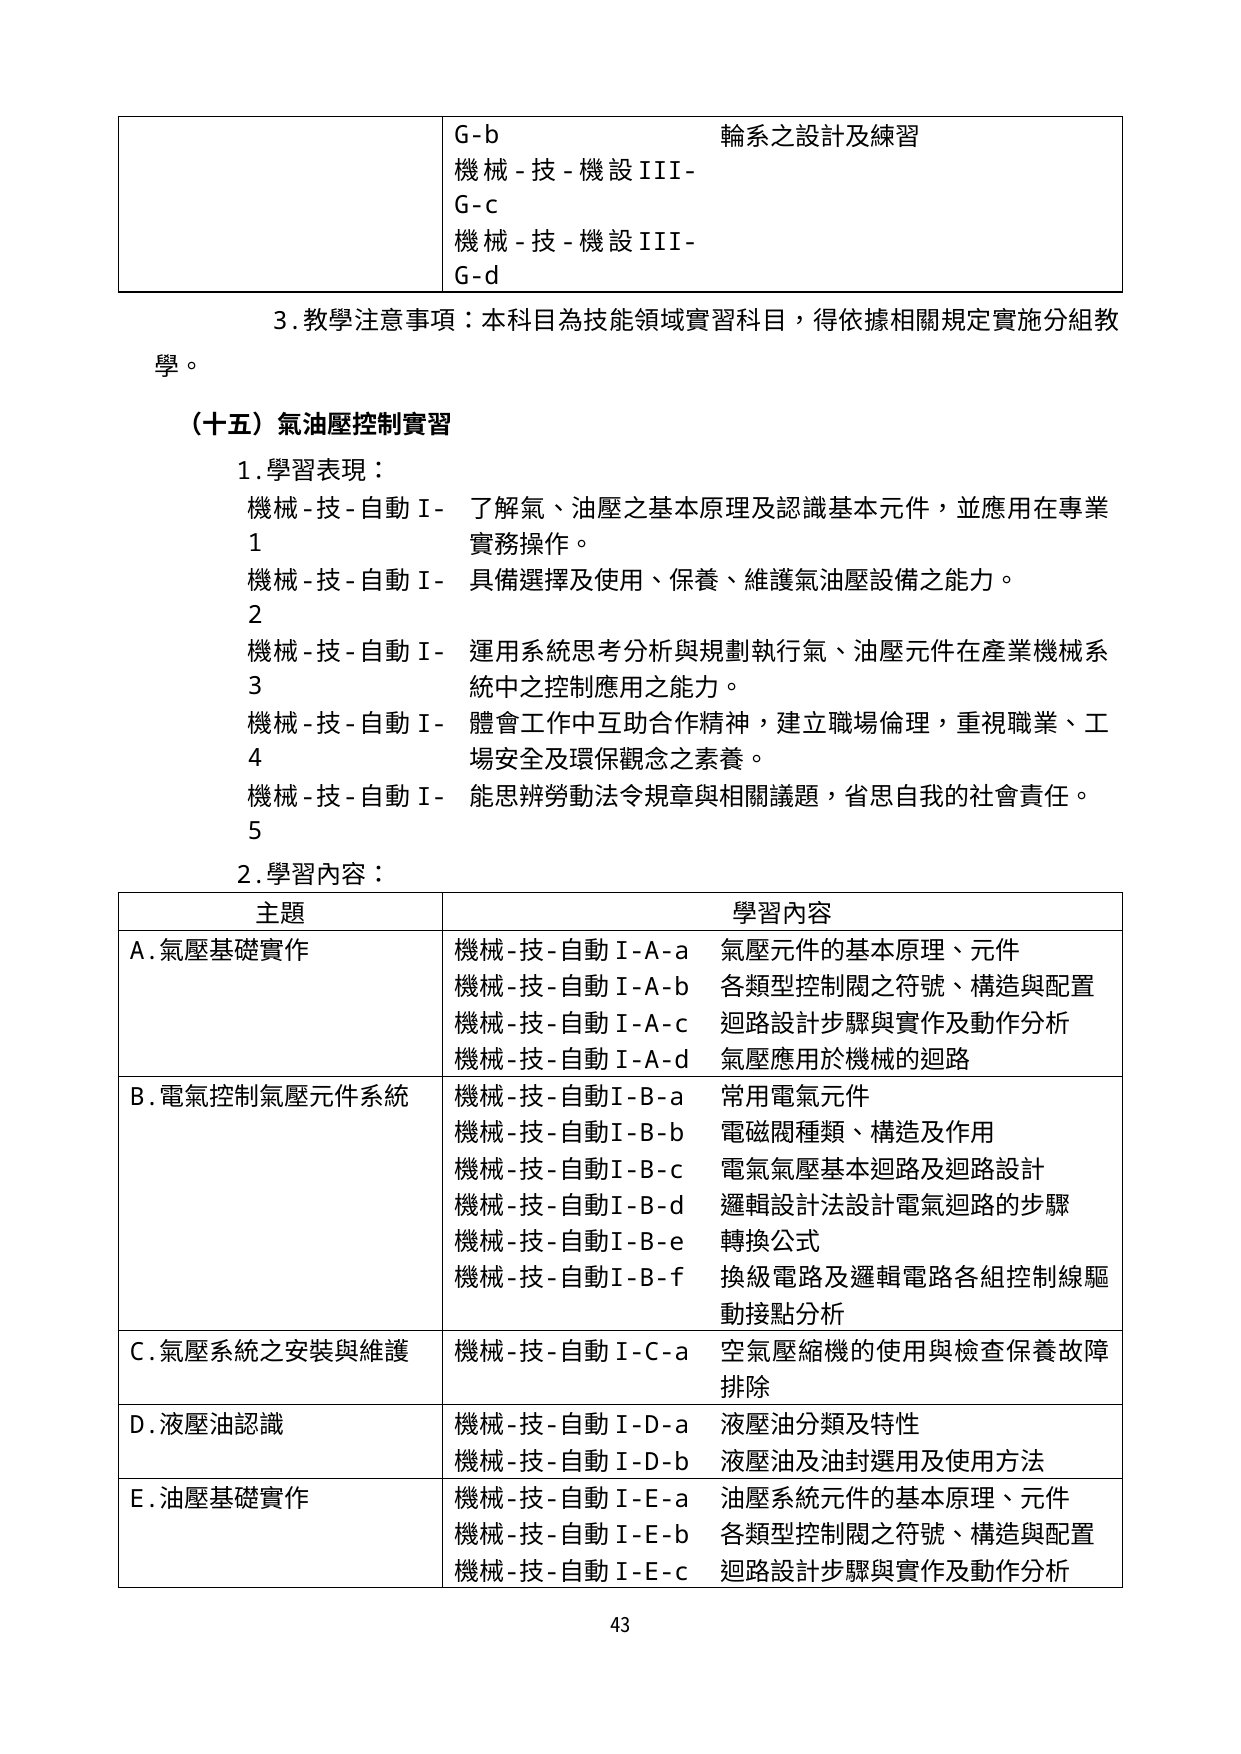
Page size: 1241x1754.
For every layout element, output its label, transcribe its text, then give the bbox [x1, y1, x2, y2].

table_cell B.電氣控制氣壓元件系統 [119, 1077, 442, 1330]
table_cell 具備選擇及使用、保養、維護氣油壓設備之能力。 [458, 561, 1122, 631]
table_cell 機械-技-自動I-4 [236, 704, 458, 776]
table_header 主題 [119, 893, 442, 929]
text 2.學習內容： [118, 846, 1122, 892]
table_cell 體會工作中互助合作精神，建立職場倫理，重視職業、工場安全及環保觀念之素養。 [458, 704, 1122, 776]
text 3.教學注意事項：本科目為技能領域實習科目，得依據相關規定實施分組教學。 [154, 293, 1122, 384]
table_cell 機械-技-自動I-E-a 機械-技-自動I-E-b 機械-技-自動I-E-c [443, 1479, 709, 1587]
table_cell 能思辨勞動法令規章與相關議題，省思自我的社會責任。 [458, 776, 1122, 846]
table_cell D.液壓油認識 [119, 1405, 442, 1477]
table_cell 機械-技-自動I-5 [236, 776, 458, 846]
table_cell 機械-技-自動I-2 [236, 561, 458, 631]
table_cell C.氣壓系統之安裝與維護 [119, 1331, 442, 1404]
table_cell 機械-技-自動I-B-a 機械-技-自動I-B-b 機械-技-自動I-B-c 機械-技-自動I-B-d 機械-技-自動I-B-e 機械-技-自動I-B-f [443, 1077, 709, 1330]
table_cell 常用電氣元件 電磁閥種類、構造及作用 電氣氣壓基本迴路及迴路設計 邏輯設計法設計電氣迴路的步驟 轉換公式 換級電路及邏輯電路各組控制線驅動接點分析 [709, 1077, 1122, 1330]
table_cell G-b 機械-技-機設III-G-c 機械-技-機設III-G-d [443, 117, 709, 291]
table_cell A.氣壓基礎實作 [119, 931, 442, 1076]
table_cell E.油壓基礎實作 [119, 1479, 442, 1587]
table_cell 液壓油分類及特性 液壓油及油封選用及使用方法 [709, 1405, 1122, 1477]
table_cell 機械-技-自動I-3 [236, 631, 458, 704]
table_cell [119, 117, 442, 291]
table_header 了解氣、油壓之基本原理及認識基本元件，並應用在專業實務操作。 [458, 488, 1122, 561]
table_cell 氣壓元件的基本原理、元件 各類型控制閥之符號、構造與配置 迴路設計步驟與實作及動作分析 氣壓應用於機械的迴路 [709, 931, 1122, 1076]
table_cell 運用系統思考分析與規劃執行氣、油壓元件在產業機械系統中之控制應用之能力。 [458, 631, 1122, 704]
text （十五）氣油壓控制實習 [169, 397, 1122, 442]
table_cell 輪系之設計及練習 [709, 117, 1122, 291]
table_header 機械-技-自動I-1 [236, 488, 458, 561]
table_cell 機械-技-自動I-D-a 機械-技-自動I-D-b [443, 1405, 709, 1477]
table_cell 機械-技-自動I-A-a 機械-技-自動I-A-b 機械-技-自動I-A-c 機械-技-自動I-A-d [443, 931, 709, 1076]
table_cell 機械-技-自動I-C-a [443, 1331, 709, 1404]
table_header 學習內容 [443, 893, 1122, 929]
table_cell 油壓系統元件的基本原理、元件 各類型控制閥之符號、構造與配置 迴路設計步驟與實作及動作分析 [709, 1479, 1122, 1587]
table_cell 空氣壓縮機的使用與檢查保養故障排除 [709, 1331, 1122, 1404]
text 1.學習表現： [118, 442, 1122, 488]
